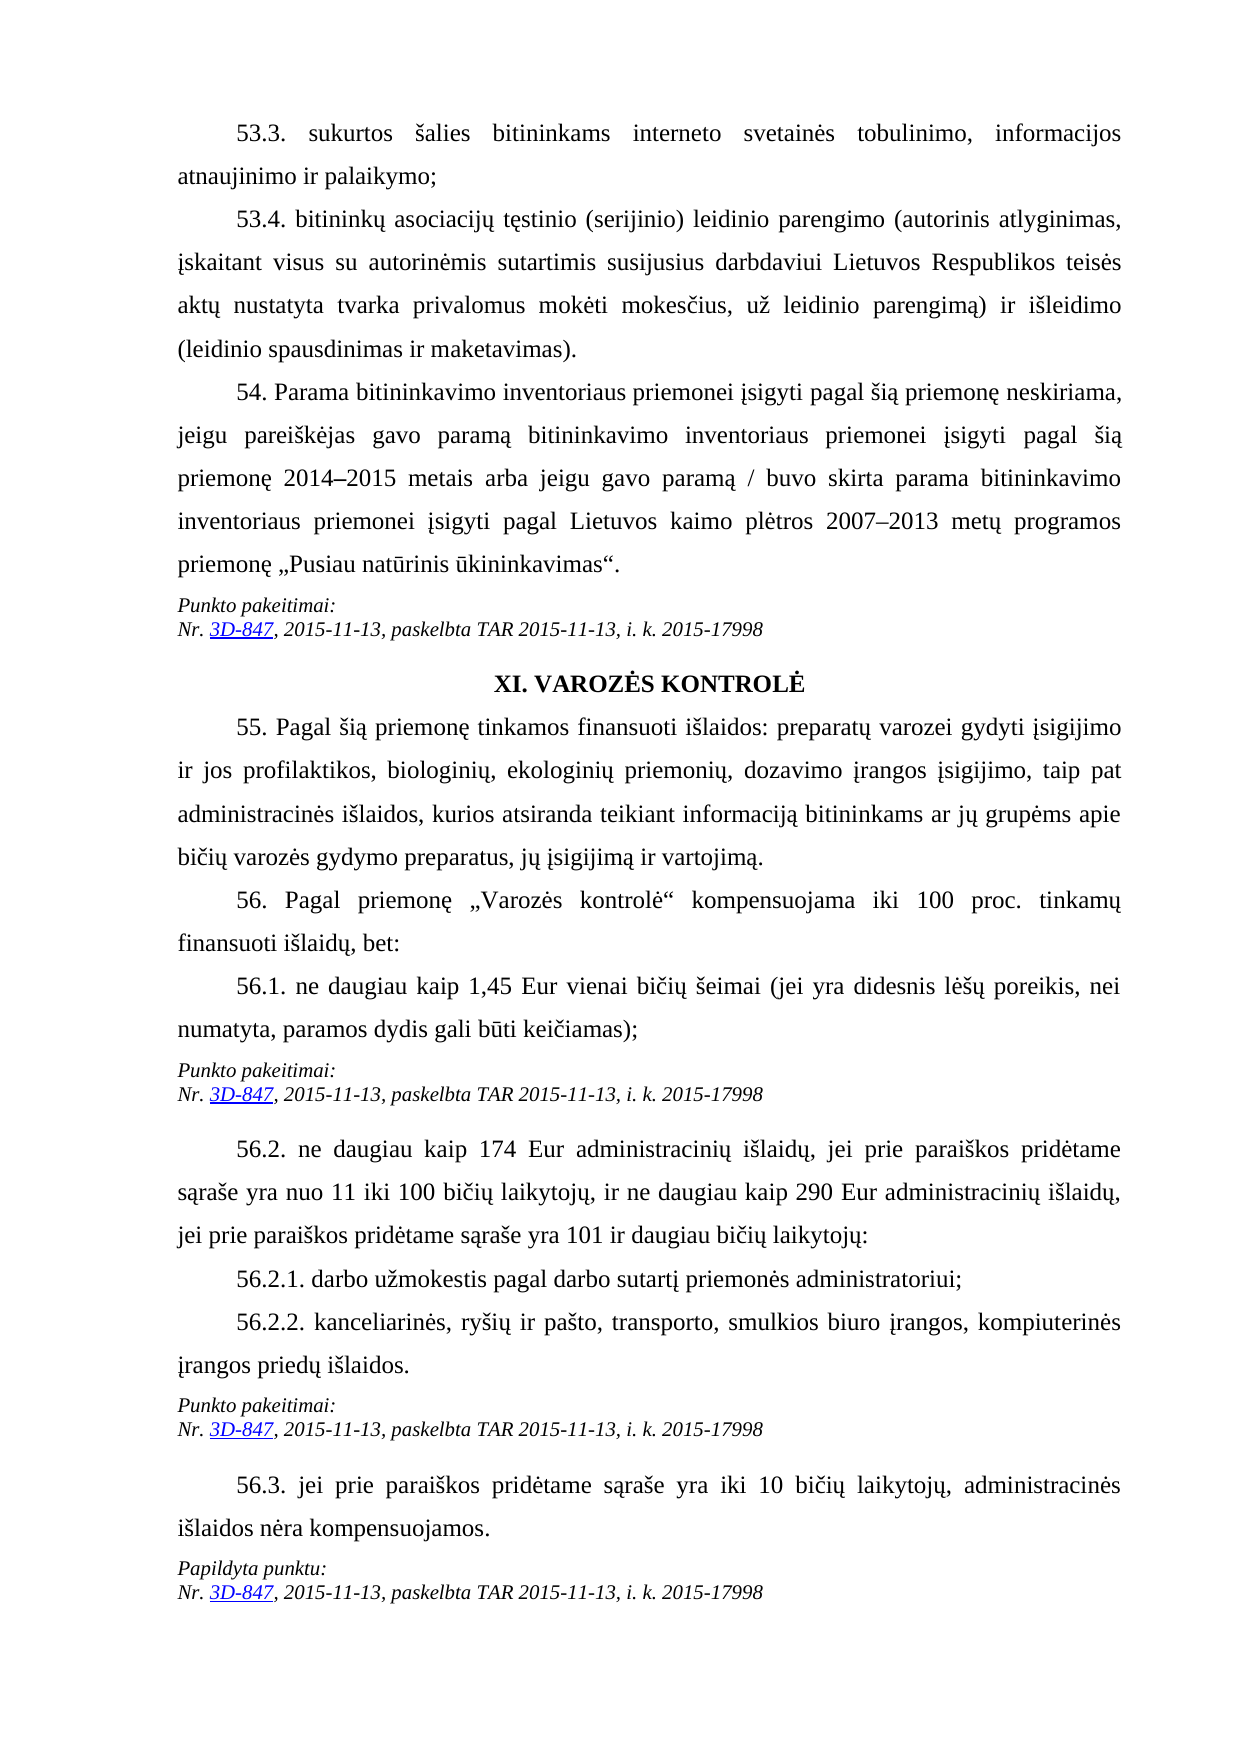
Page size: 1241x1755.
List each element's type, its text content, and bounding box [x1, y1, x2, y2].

text 56.2.1. darbo užmokestis pagal darbo sutartį priemonės administratoriui; [177, 1264, 1122, 1292]
text 55. Pagal šią priemonę tinkamos finansuoti išlaidos: preparatų varozei gydyti įsigijimo ir jos profilaktikos, biologinių, ekologinių priemonių, dozavimo įrangos įsigijimo, taip pat administracinės išlaidos, kurios atsiranda teikiant informaciją bitininkams ar jų grupėms apie bičių varozės gydymo preparatus, jų įsigijimą ir vartojimą. [177, 712, 1122, 871]
text 56.1. ne daugiau kaip 1,45 Eur vienai bičių šeimai (jei yra didesnis lėšų poreikis, nei numatyta, paramos dydis gali būti keičiamas); [177, 971, 1122, 1043]
text 56. Pagal priemonę „Varozės kontrolė“ kompensuojama iki 100 proc. tinkamų finansuoti išlaidų, bet: [177, 885, 1122, 957]
text Nr. 3D-847, 2015-11-13, paskelbta TAR 2015-11-13, i. k. 2015-17998 [177, 1082, 1122, 1106]
text 53.3. sukurtos šalies bitininkams interneto svetainės tobulinimo, informacijos atnaujinimo ir palaikymo; [177, 118, 1122, 190]
text 56.3. jei prie paraiškos pridėtame sąraše yra iki 10 bičių laikytojų, administracinės išlaidos nėra kompensuojamos. [177, 1470, 1122, 1542]
text Papildyta punktu: [177, 1556, 1122, 1580]
text Punkto pakeitimai: [177, 1393, 1122, 1417]
text Nr. 3D-847, 2015-11-13, paskelbta TAR 2015-11-13, i. k. 2015-17998 [177, 617, 1122, 641]
text 56.2.2. kanceliarinės, ryšių ir pašto, transporto, smulkios biuro įrangos, kompiuterinės įrangos priedų išlaidos. [177, 1307, 1122, 1379]
text XI. Varozės kontrolė [177, 669, 1122, 698]
text Nr. 3D-847, 2015-11-13, paskelbta TAR 2015-11-13, i. k. 2015-17998 [177, 1580, 1122, 1604]
text Punkto pakeitimai: [177, 1057, 1122, 1082]
text 54. Parama bitininkavimo inventoriaus priemonei įsigyti pagal šią priemonę neskiriama, jeigu pareiškėjas gavo paramą bitininkavimo inventoriaus priemonei įsigyti pagal šią priemonę 2014–2015 metais arba jeigu gavo paramą / buvo skirta parama bitininkavimo inventoriaus priemonei įsigyti pagal Lietuvos kaimo plėtros 2007–2013 metų programos priemonę „Pusiau natūrinis ūkininkavimas“. [177, 377, 1122, 578]
text 56.2. ne daugiau kaip 174 Eur administracinių išlaidų, jei prie paraiškos pridėtame sąraše yra nuo 11 iki 100 bičių laikytojų, ir ne daugiau kaip 290 Eur administracinių išlaidų, jei prie paraiškos pridėtame sąraše yra 101 ir daugiau bičių laikytojų: [177, 1134, 1122, 1249]
text Punkto pakeitimai: [177, 592, 1122, 617]
text 53.4. bitininkų asociacijų tęstinio (serijinio) leidinio parengimo (autorinis atlyginimas, įskaitant visus su autorinėmis sutartimis susijusius darbdaviui Lietuvos Respublikos teisės aktų nustatyta tvarka privalomus mokėti mokesčius, už leidinio parengimą) ir išleidimo (leidinio spausdinimas ir maketavimas). [177, 204, 1122, 362]
text Nr. 3D-847, 2015-11-13, paskelbta TAR 2015-11-13, i. k. 2015-17998 [177, 1417, 1122, 1441]
